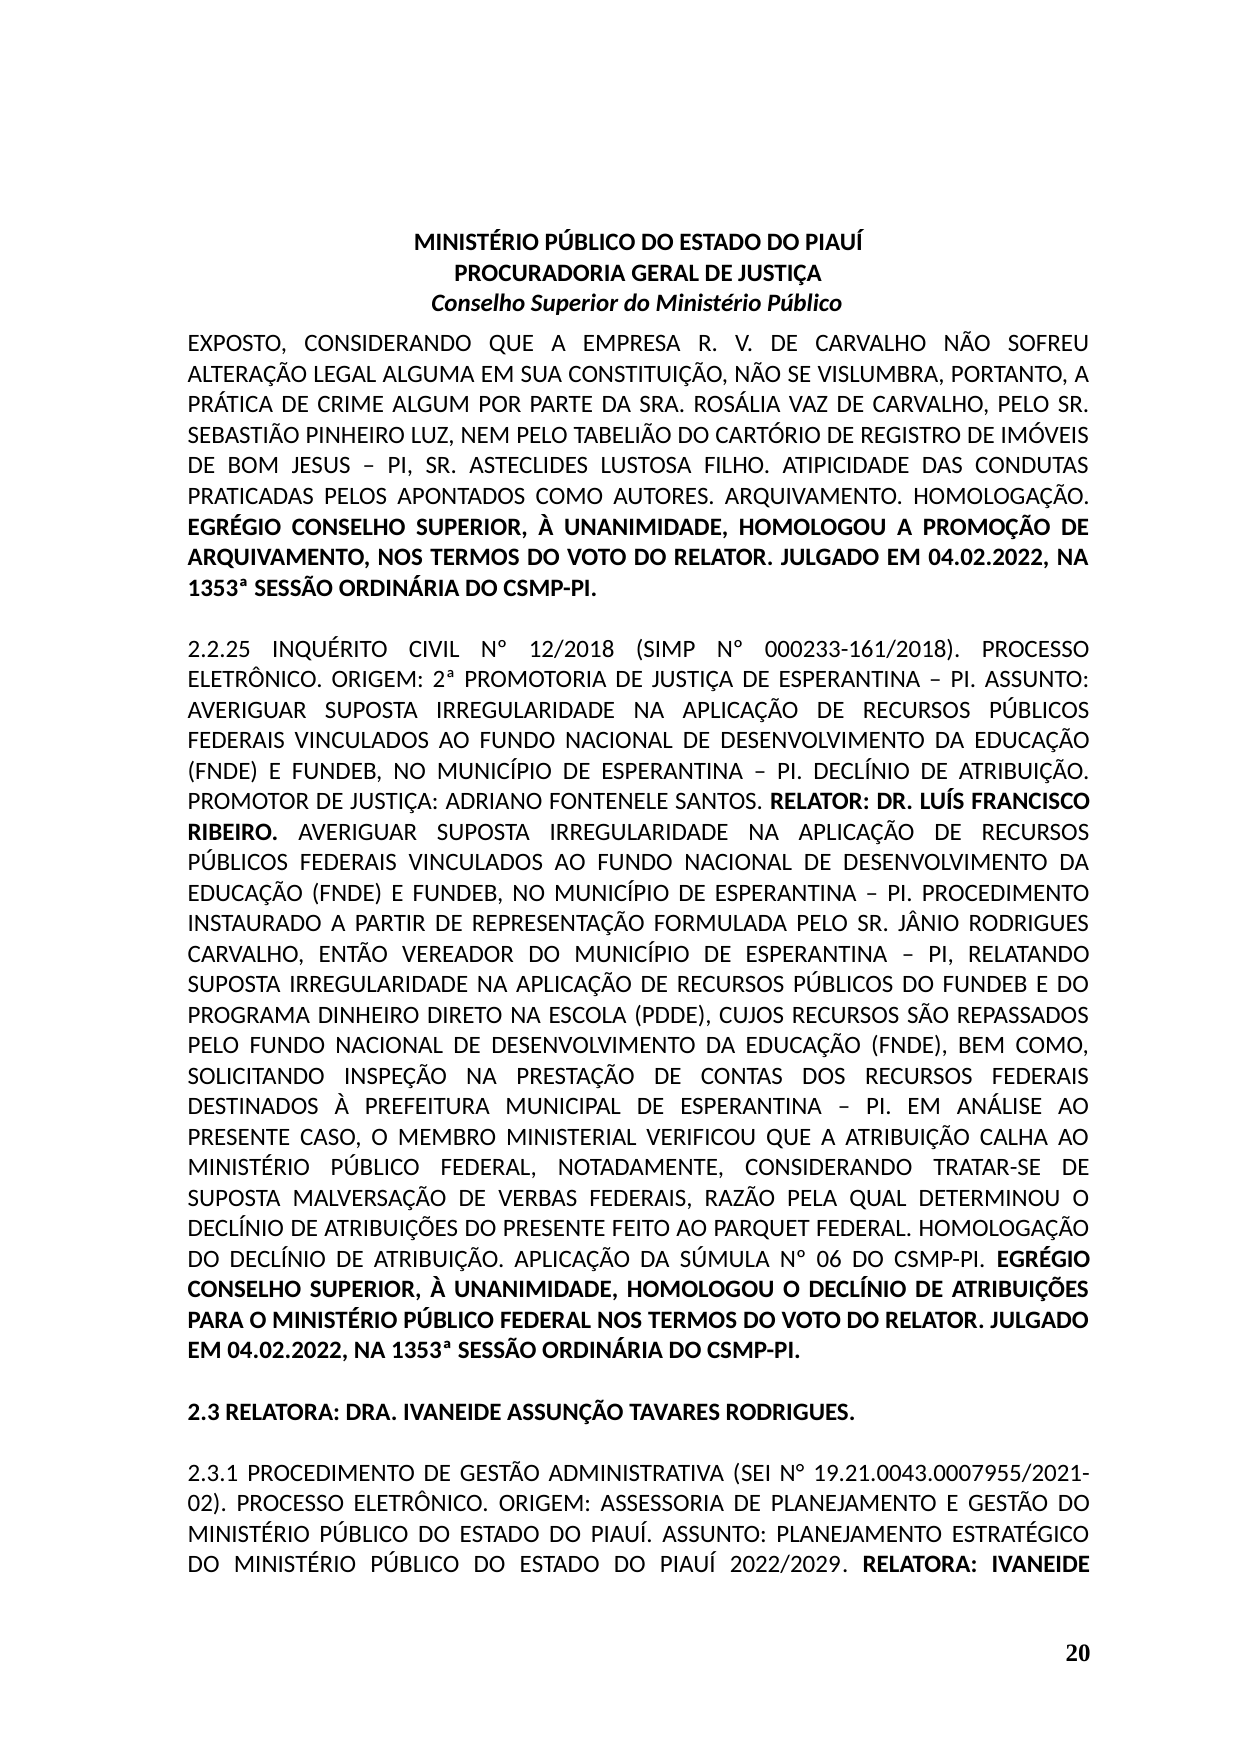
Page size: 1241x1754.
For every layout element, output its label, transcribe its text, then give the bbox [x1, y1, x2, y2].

text 2.2.25 INQUÉRITO CIVIL Nº 12/2018 (SIMP Nº 000233-161/2018). PROCESSO ELETRÔNICO. ORIGEM: 2ª PROMOTORIA DE JUSTIÇA DE ESPERANTINA – PI. ASSUNTO: AVERIGUAR SUPOSTA IRREGULARIDADE NA APLICAÇÃO DE RECURSOS PÚBLICOS FEDERAIS VINCULADOS AO FUNDO NACIONAL DE DESENVOLVIMENTO DA EDUCAÇÃO (FNDE) E FUNDEB, NO MUNICÍPIO DE ESPERANTINA – PI. DECLÍNIO DE ATRIBUIÇÃO. PROMOTOR DE JUSTIÇA: ADRIANO FONTENELE SANTOS. RELATOR: DR. LUÍS FRANCISCO RIBEIRO. AVERIGUAR SUPOSTA IRREGULARIDADE NA APLICAÇÃO DE RECURSOS PÚBLICOS FEDERAIS VINCULADOS AO FUNDO NACIONAL DE DESENVOLVIMENTO DA EDUCAÇÃO (FNDE) E FUNDEB, NO MUNICÍPIO DE ESPERANTINA – PI. PROCEDIMENTO INSTAURADO A PARTIR DE REPRESENTAÇÃO FORMULADA PELO SR. JÂNIO RODRIGUES CARVALHO, ENTÃO VEREADOR DO MUNICÍPIO DE ESPERANTINA – PI, RELATANDO SUPOSTA IRREGULARIDADE NA APLICAÇÃO DE RECURSOS PÚBLICOS DO FUNDEB E DO PROGRAMA DINHEIRO DIRETO NA ESCOLA (PDDE), CUJOS RECURSOS SÃO REPASSADOS PELO FUNDO NACIONAL DE DESENVOLVIMENTO DA EDUCAÇÃO (FNDE), BEM COMO, SOLICITANDO INSPEÇÃO NA PRESTAÇÃO DE CONTAS DOS RECURSOS FEDERAIS DESTINADOS À PREFEITURA MUNICIPAL DE ESPERANTINA – PI. EM ANÁLISE AO PRESENTE CASO, O MEMBRO MINISTERIAL VERIFICOU QUE A ATRIBUIÇÃO CALHA AO MINISTÉRIO PÚBLICO FEDERAL, NOTADAMENTE, CONSIDERANDO TRATAR-SE DE SUPOSTA MALVERSAÇÃO DE VERBAS FEDERAIS, RAZÃO PELA QUAL DETERMINOU O DECLÍNIO DE ATRIBUIÇÕES DO PRESENTE FEITO AO PARQUET FEDERAL. HOMOLOGAÇÃO DO DECLÍNIO DE ATRIBUIÇÃO. APLICAÇÃO DA SÚMULA Nº 06 DO CSMP-PI. EGRÉGIO CONSELHO SUPERIOR, À UNANIMIDADE, HOMOLOGOU O DECLÍNIO DE ATRIBUIÇÕES PARA O MINISTÉRIO PÚBLICO FEDERAL NOS TERMOS DO VOTO Do Relator. JULGADO EM 04.02.2022, NA 1353ª SESSÃO ORDINÁRIA DO CSMP-PI. [187, 633, 1090, 1365]
text 2.3 RELATORA: DRA. IVANEIDE ASSUNÇÃO TAVARES RODRIGUES. [187, 1396, 1090, 1426]
text EXPOSTO, CONSIDERANDO QUE A EMPRESA R. V. DE CARVALHO NÃO SOFREU ALTERAÇÃO LEGAL ALGUMA EM SUA CONSTITUIÇÃO, NÃO SE VISLUMBRA, PORTANTO, A PRÁTICA DE CRIME ALGUM POR PARTE DA SRA. ROSÁLIA VAZ DE CARVALHO, PELO SR. SEBASTIÃO PINHEIRO LUZ, NEM PELO TABELIÃO DO CARTÓRIO DE REGISTRO DE IMÓVEIS DE BOM JESUS – PI, SR. ASTECLIDES LUSTOSA FILHO. ATIPICIDADE DAS CONDUTAS PRATICADAS PELOS APONTADOS COMO AUTORES. ARQUIVAMENTO. HOMOLOGAÇÃO. EGRÉGIO CONSELHO SUPERIOR, À UNANIMIDADE, HOMOLOGOU A PROMOÇÃO DE ARQUIVAMENTO, NOS TERMOS DO VOTO Do Relator. JULGADO EM 04.02.2022, NA 1353ª SESSÃO ORDINÁRIA DO CSMP-PI. [187, 327, 1090, 602]
text 2.3.1 PROCEDIMENTO DE GESTÃO ADMINISTRATIVA (SEI N° 19.21.0043.0007955/2021-02). PROCESSO ELETRÔNICO. ORIGEM: ASSESSORIA DE PLANEJAMENTO E GESTÃO DO MINISTÉRIO PÚBLICO DO ESTADO DO PIAUÍ. ASSUNTO: PLANEJAMENTO ESTRATÉGICO DO MINISTÉRIO PÚBLICO DO ESTADO DO PIAUÍ 2022/2029. RELATORA: IVANEIDE [187, 1457, 1090, 1579]
